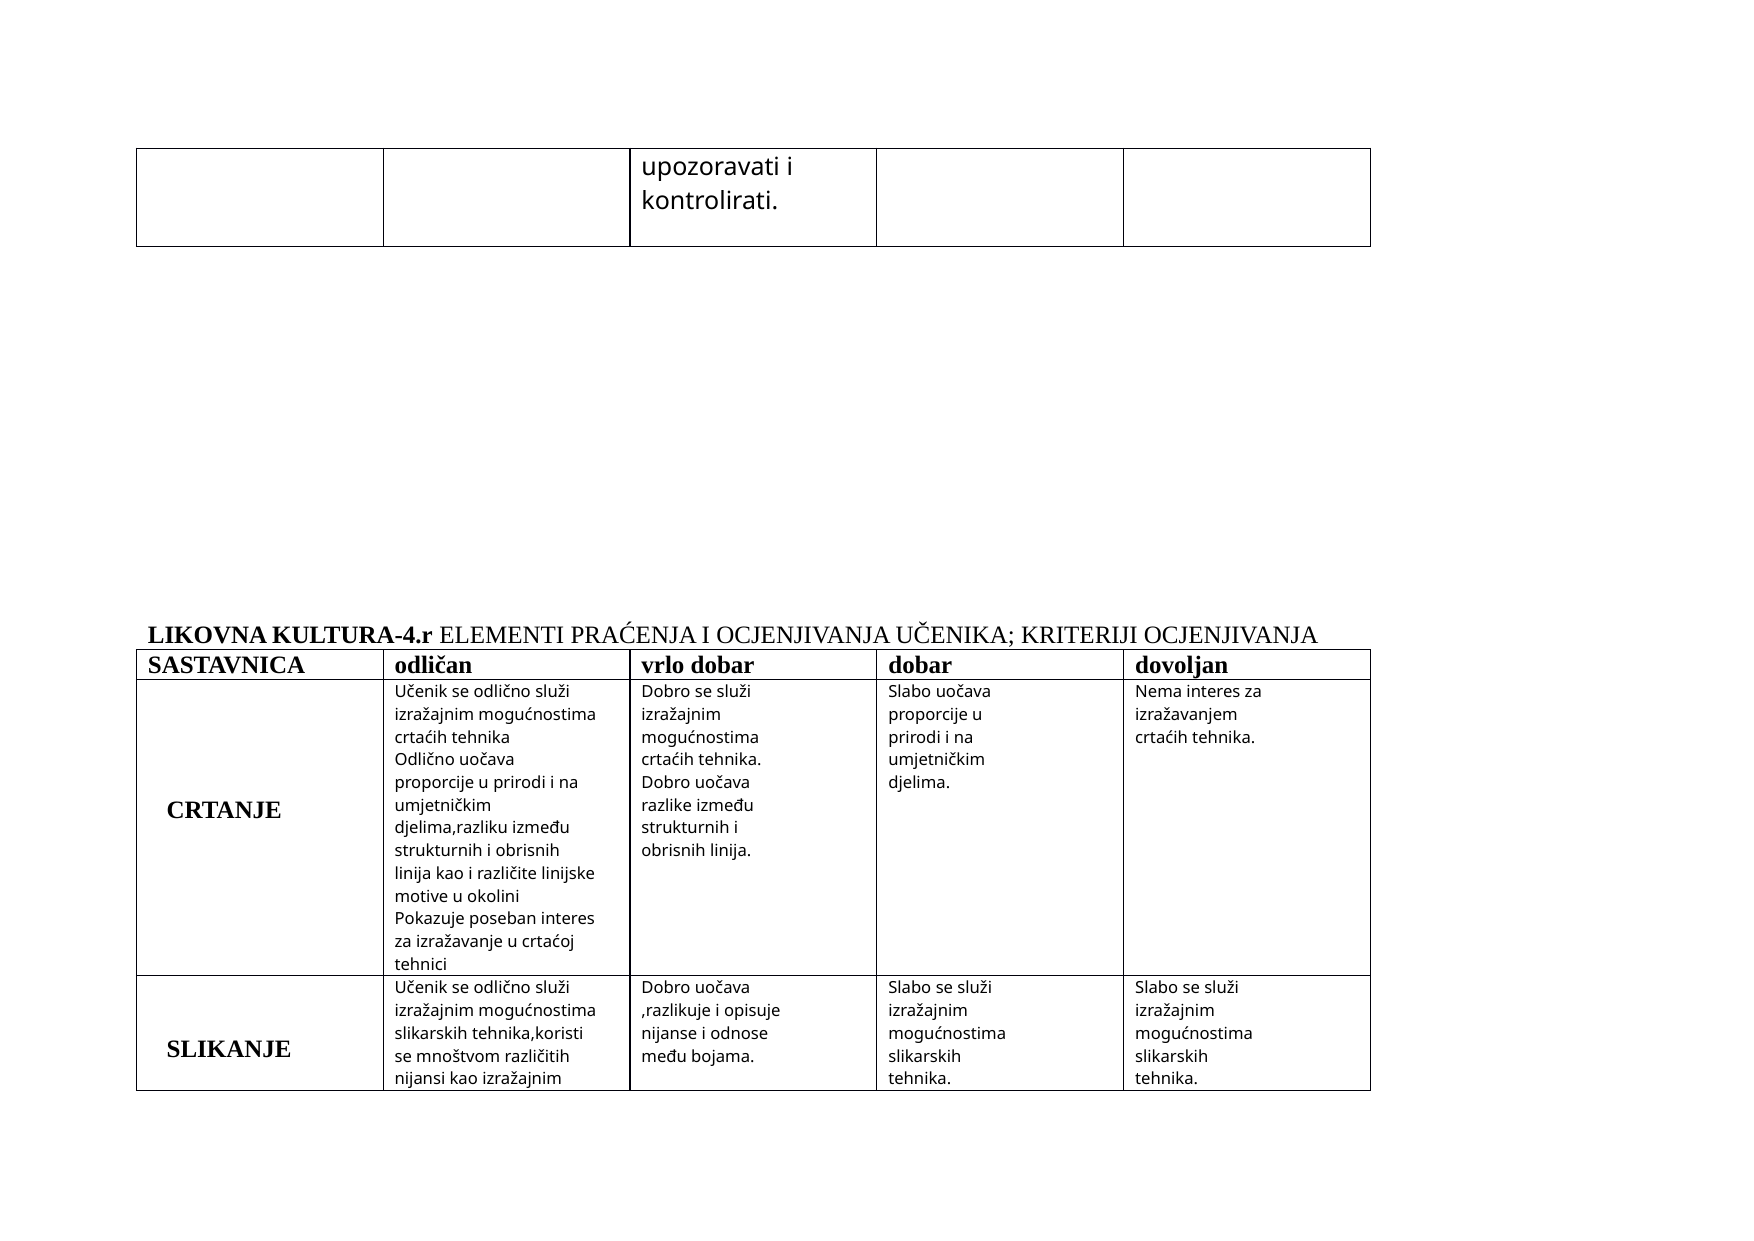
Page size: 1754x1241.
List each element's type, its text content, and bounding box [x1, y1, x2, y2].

table_header dobar [877, 650, 1123, 679]
table_cell Dobro uočava ,razlikuje i opisuje nijanse i odnose među bojama. [631, 976, 876, 1090]
table_cell [384, 149, 629, 246]
table_cell Učenik se odlično služi izražajnim mogućnostima slikarskih tehnika,koristi se mnoštvom različitih nijansi kao izražajnim [384, 976, 629, 1090]
text LIKOVNA KULTURA-4.r ELEMENTI PRAĆENJA I OCJENJIVANJA UČENIKA; KRITERIJI OCJENJIVANJA [148, 620, 1606, 649]
table_cell upozoravati i kontrolirati. [631, 149, 876, 246]
table_cell Slabo uočava proporcije u prirodi i na umjetničkim djelima. [877, 680, 1123, 975]
table_cell SLIKANJE [137, 976, 383, 1090]
table_header odličan [384, 650, 629, 679]
table_cell [1124, 149, 1370, 246]
table_header dovoljan [1124, 650, 1370, 679]
table_cell Dobro se služi izražajnim mogućnostima crtaćih tehnika. Dobro uočava razlike između strukturnih i obrisnih linija. [631, 680, 876, 975]
table_cell [877, 149, 1123, 246]
table_cell CRTANJE [137, 680, 383, 975]
table_cell Nema interes za izražavanjem crtaćih tehnika. [1124, 680, 1370, 975]
table_header vrlo dobar [631, 650, 876, 679]
table_header SASTAVNICA [137, 650, 383, 679]
table_cell Učenik se odlično služi izražajnim mogućnostima crtaćih tehnika Odlično uočava proporcije u prirodi i na umjetničkim djelima,razliku između strukturnih i obrisnih linija kao i različite linijske motive u okolini Pokazuje poseban interes za izražavanje u crtaćoj tehnici [384, 680, 629, 975]
table_cell Slabo se služi izražajnim mogućnostima slikarskih tehnika. [877, 976, 1123, 1090]
table_cell Slabo se služi izražajnim mogućnostima slikarskih tehnika. [1124, 976, 1370, 1090]
table_cell [137, 149, 383, 246]
